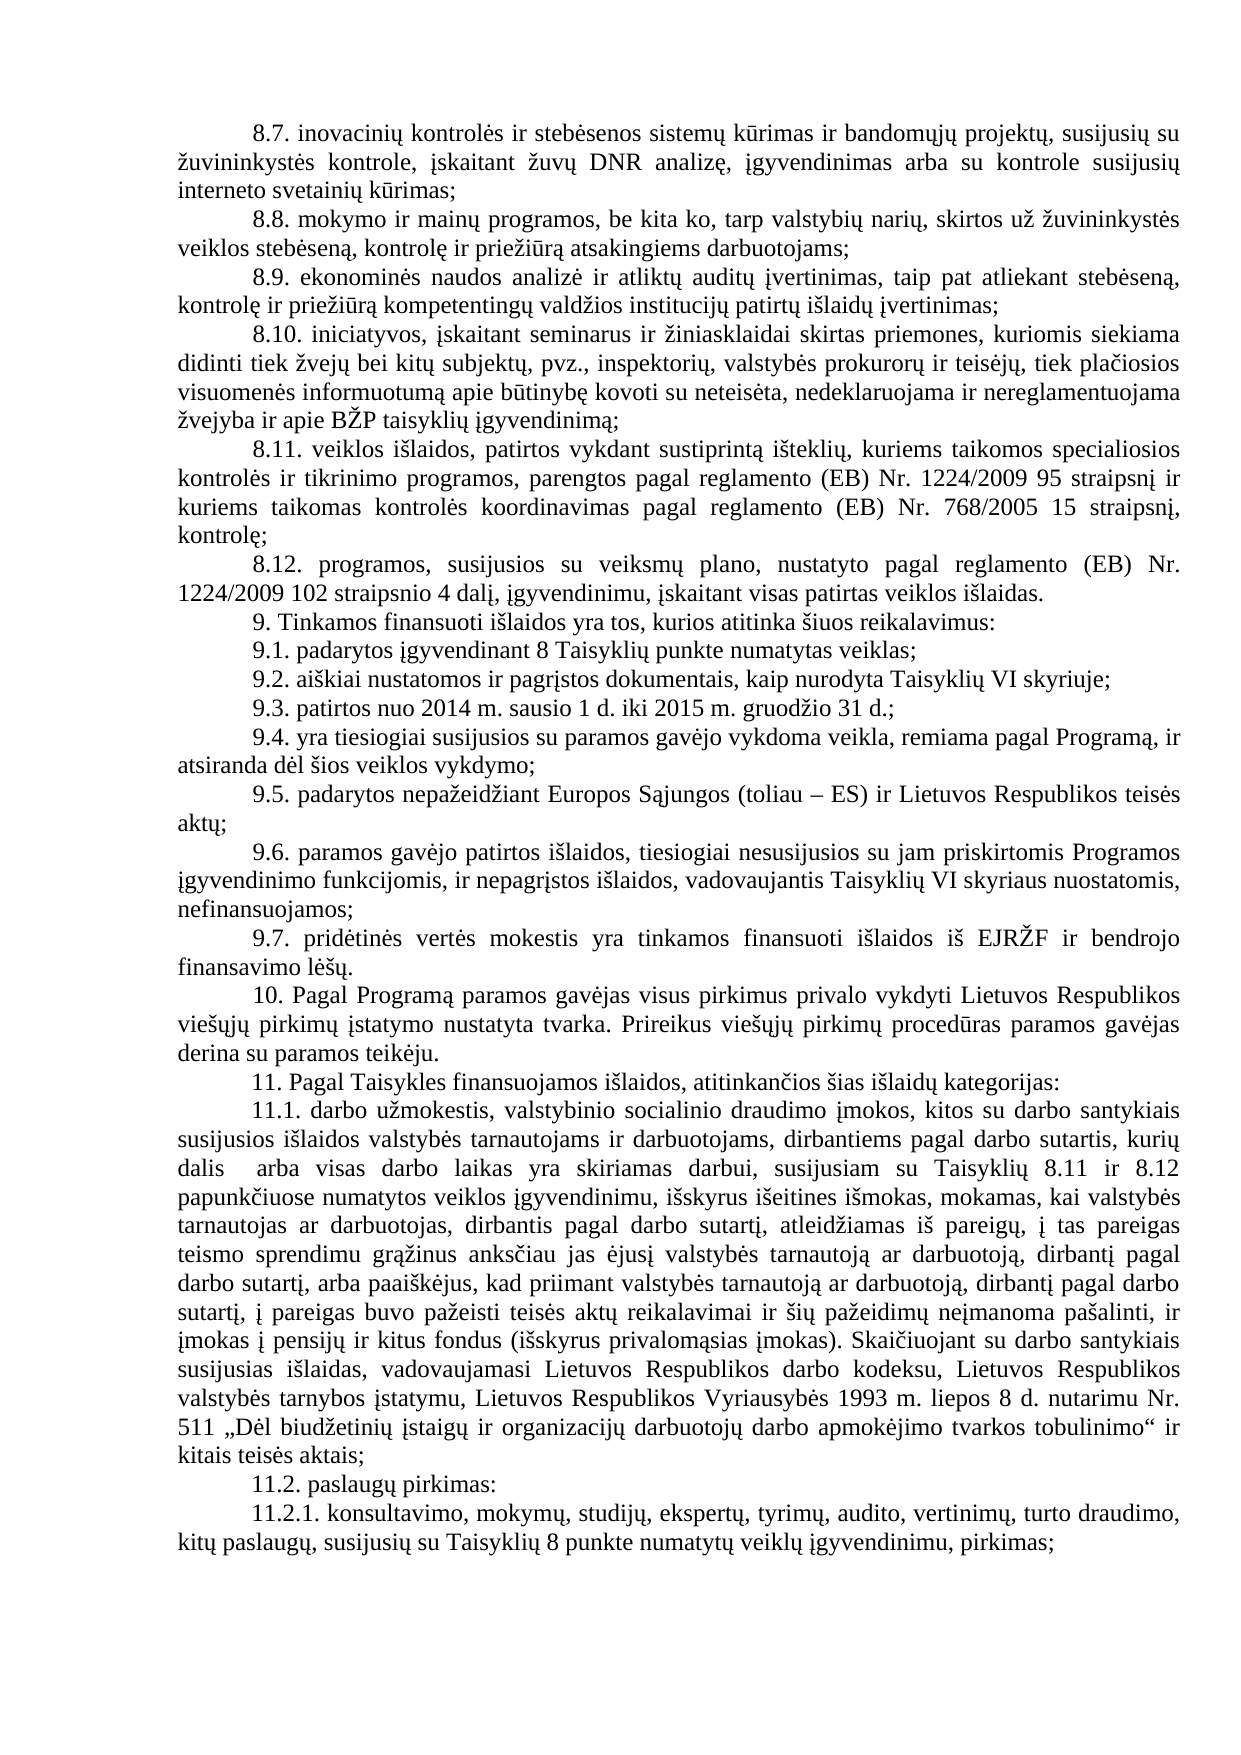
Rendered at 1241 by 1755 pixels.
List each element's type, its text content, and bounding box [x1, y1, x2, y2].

text 11.2. paslaugų pirkimas: [177, 1469, 1181, 1498]
text 8.8. mokymo ir mainų programos, be kita ko, tarp valstybių narių, skirtos už žuvininkystės veiklos stebėseną, kontrolę ir priežiūrą atsakingiems darbuotojams; [177, 204, 1181, 262]
text 11. Pagal Taisykles finansuojamos išlaidos, atitinkančios šias išlaidų kategorijas: [177, 1067, 1181, 1096]
text 8.10. iniciatyvos, įskaitant seminarus ir žiniasklaidai skirtas priemones, kuriomis siekiama didinti tiek žvejų bei kitų subjektų, pvz., inspektorių, valstybės prokurorų ir teisėjų, tiek plačiosios visuomenės informuotumą apie būtinybę kovoti su neteisėta, nedeklaruojama ir nereglamentuojama žvejyba ir apie BŽP taisyklių įgyvendinimą; [177, 319, 1181, 434]
text 11.2.1. konsultavimo, mokymų, studijų, ekspertų, tyrimų, audito, vertinimų, turto draudimo, kitų paslaugų, susijusių su Taisyklių 8 punkte numatytų veiklų įgyvendinimu, pirkimas; [177, 1498, 1181, 1556]
text 9.3. patirtos nuo 2014 m. sausio 1 d. iki 2015 m. gruodžio 31 d.; [177, 693, 1181, 722]
text 9.6. paramos gavėjo patirtos išlaidos, tiesiogiai nesusijusios su jam priskirtomis Programos įgyvendinimo funkcijomis, ir nepagrįstos išlaidos, vadovaujantis Taisyklių VI skyriaus nuostatomis, nefinansuojamos; [177, 837, 1181, 923]
text 9.4. yra tiesiogiai susijusios su paramos gavėjo vykdoma veikla, remiama pagal Programą, ir atsiranda dėl šios veiklos vykdymo; [177, 722, 1181, 779]
text 11.1. darbo užmokestis, valstybinio socialinio draudimo įmokos, kitos su darbo santykiais susijusios išlaidos valstybės tarnautojams ir darbuotojams, dirbantiems pagal darbo sutartis, kurių dalis arba visas darbo laikas yra skiriamas darbui, susijusiam su Taisyklių 8.11 ir 8.12 papunkčiuose numatytos veiklos įgyvendinimu, išskyrus išeitines išmokas, mokamas, kai valstybės tarnautojas ar darbuotojas, dirbantis pagal darbo sutartį, atleidžiamas iš pareigų, į tas pareigas teismo sprendimu grąžinus anksčiau jas ėjusį valstybės tarnautoją ar darbuotoją, dirbantį pagal darbo sutartį, arba paaiškėjus, kad priimant valstybės tarnautoją ar darbuotoją, dirbantį pagal darbo sutartį, į pareigas buvo pažeisti teisės aktų reikalavimai ir šių pažeidimų neįmanoma pašalinti, ir įmokas į pensijų ir kitus fondus (išskyrus privalomąsias įmokas). Skaičiuojant su darbo santykiais susijusias išlaidas, vadovaujamasi Lietuvos Respublikos darbo kodeksu, Lietuvos Respublikos valstybės tarnybos įstatymu, Lietuvos Respublikos Vyriausybės 1993 m. liepos 8 d. nutarimu Nr. 511 „Dėl biudžetinių įstaigų ir organizacijų darbuotojų darbo apmokėjimo tvarkos tobulinimo“ ir kitais teisės aktais; [177, 1096, 1181, 1469]
text 8.7. inovacinių kontrolės ir stebėsenos sistemų kūrimas ir bandomųjų projektų, susijusių su žuvininkystės kontrole, įskaitant žuvų DNR analizę, įgyvendinimas arba su kontrole susijusių interneto svetainių kūrimas; [177, 118, 1181, 204]
text 10. Pagal Programą paramos gavėjas visus pirkimus privalo vykdyti Lietuvos Respublikos viešųjų pirkimų įstatymo nustatyta tvarka. Prireikus viešųjų pirkimų procedūras paramos gavėjas derina su paramos teikėju. [177, 981, 1181, 1067]
text 9.1. padarytos įgyvendinant 8 Taisyklių punkte numatytas veiklas; [177, 636, 1181, 664]
text 9.5. padarytos nepažeidžiant Europos Sąjungos (toliau – ES) ir Lietuvos Respublikos teisės aktų; [177, 779, 1181, 837]
text 9.2. aiškiai nustatomos ir pagrįstos dokumentais, kaip nurodyta Taisyklių VI skyriuje; [177, 664, 1181, 693]
text 9. Tinkamos finansuoti išlaidos yra tos, kurios atitinka šiuos reikalavimus: [177, 607, 1181, 636]
text 9.7. pridėtinės vertės mokestis yra tinkamos finansuoti išlaidos iš EJRŽF ir bendrojo finansavimo lėšų. [177, 923, 1181, 981]
text 8.12. programos, susijusios su veiksmų plano, nustatyto pagal reglamento (EB) Nr. 1224/2009 102 straipsnio 4 dalį, įgyvendinimu, įskaitant visas patirtas veiklos išlaidas. [177, 549, 1181, 607]
text 8.9. ekonominės naudos analizė ir atliktų auditų įvertinimas, taip pat atliekant stebėseną, kontrolę ir priežiūrą kompetentingų valdžios institucijų patirtų išlaidų įvertinimas; [177, 262, 1181, 319]
text 8.11. veiklos išlaidos, patirtos vykdant sustiprintą išteklių, kuriems taikomos specialiosios kontrolės ir tikrinimo programos, parengtos pagal reglamento (EB) Nr. 1224/2009 95 straipsnį ir kuriems taikomas kontrolės koordinavimas pagal reglamento (EB) Nr. 768/2005 15 straipsnį, kontrolę; [177, 434, 1181, 549]
